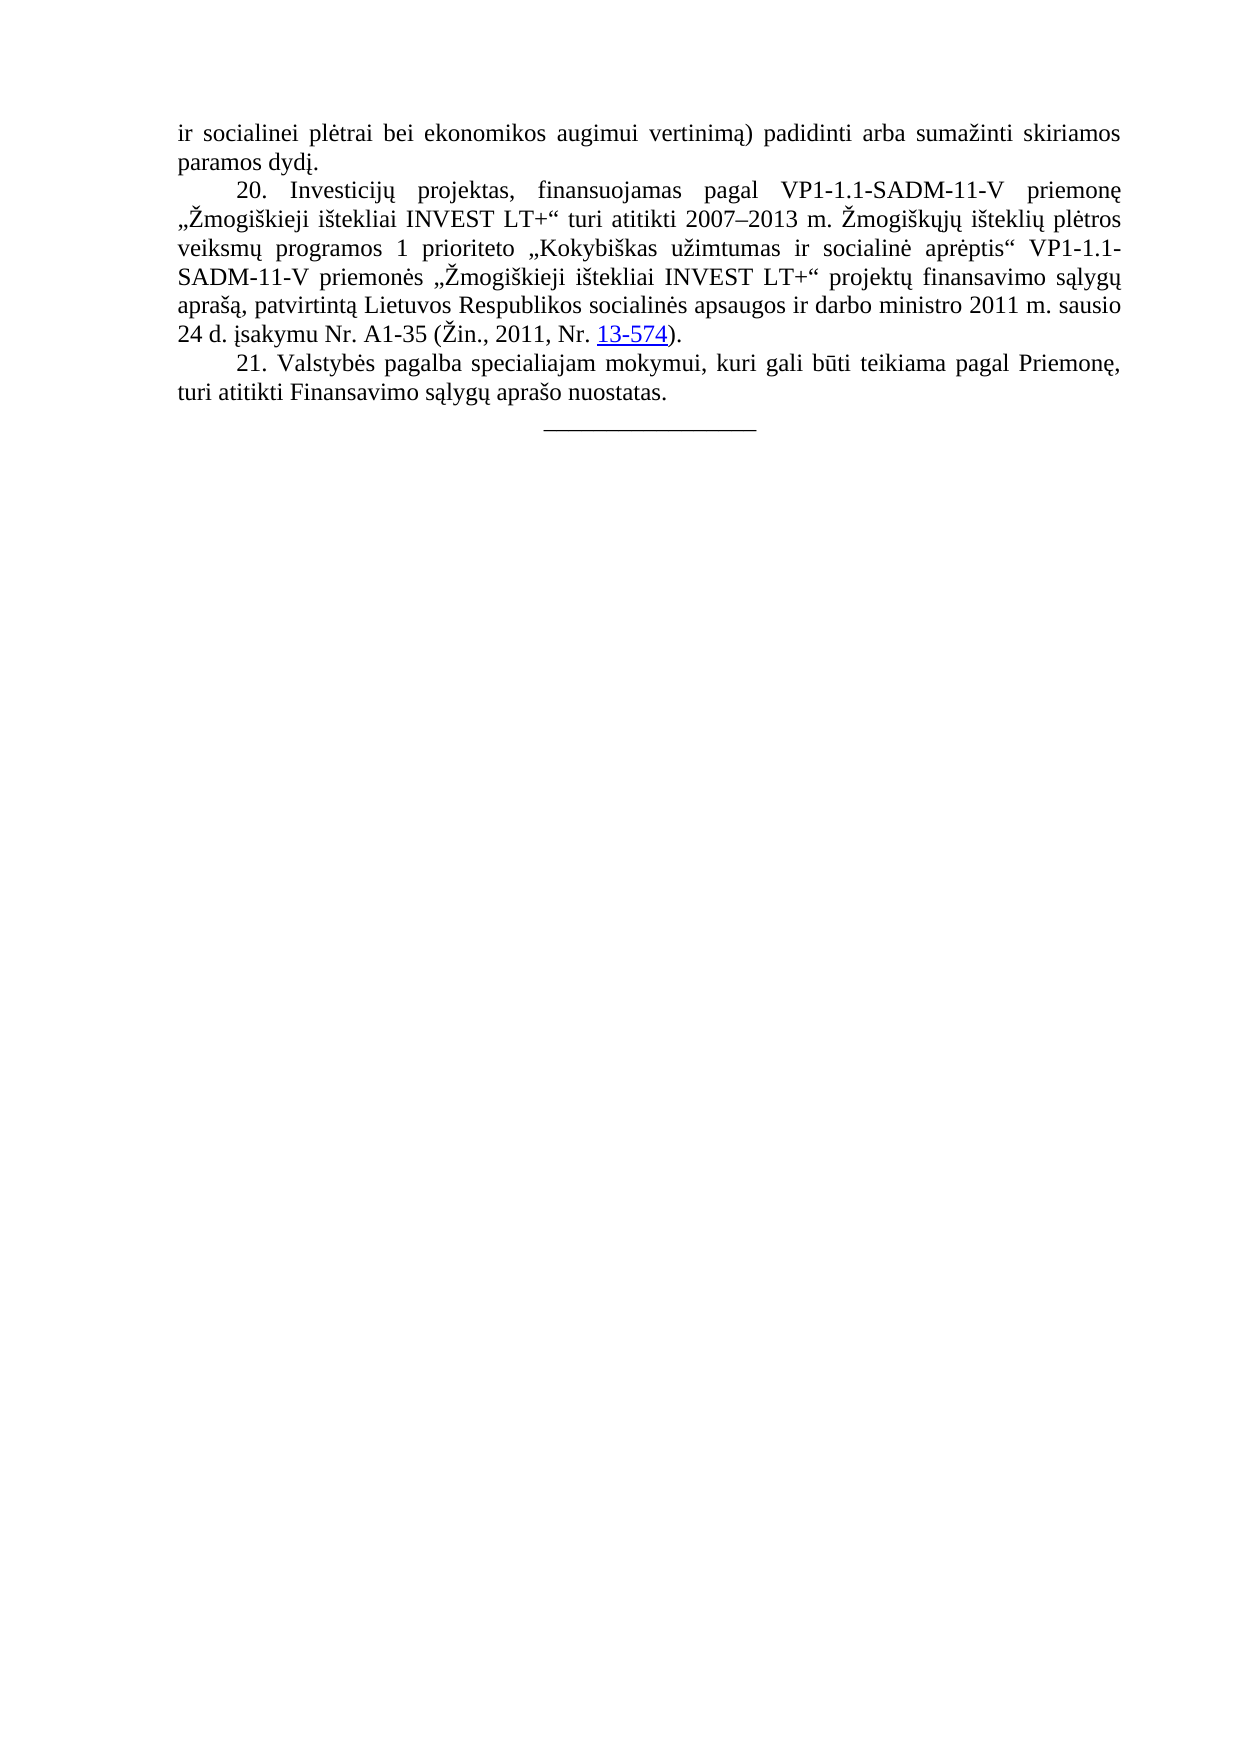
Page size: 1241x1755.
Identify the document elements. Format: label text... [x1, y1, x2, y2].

text 20. Investicijų projektas, finansuojamas pagal VP1-1.1-SADM-11-V priemonę „Žmogiškieji ištekliai INVEST LT+“ turi atitikti 2007–2013 m. Žmogiškųjų išteklių plėtros veiksmų programos 1 prioriteto „Kokybiškas užimtumas ir socialinė aprėptis“ VP1-1.1-SADM-11-V priemonės „Žmogiškieji ištekliai INVEST LT+“ projektų finansavimo sąlygų aprašą, patvirtintą Lietuvos Respublikos socialinės apsaugos ir darbo ministro 2011 m. sausio 24 d. įsakymu Nr. A1-35 (Žin., 2011, Nr. 13-574). [177, 176, 1122, 348]
text 21. Valstybės pagalba specialiajam mokymui, kuri gali būti teikiama pagal Priemonę, turi atitikti Finansavimo sąlygų aprašo nuostatas. [177, 348, 1122, 406]
text ir socialinei plėtrai bei ekonomikos augimui vertinimą) padidinti arba sumažinti skiriamos paramos dydį. [177, 118, 1122, 176]
text _________________ [177, 406, 1122, 434]
